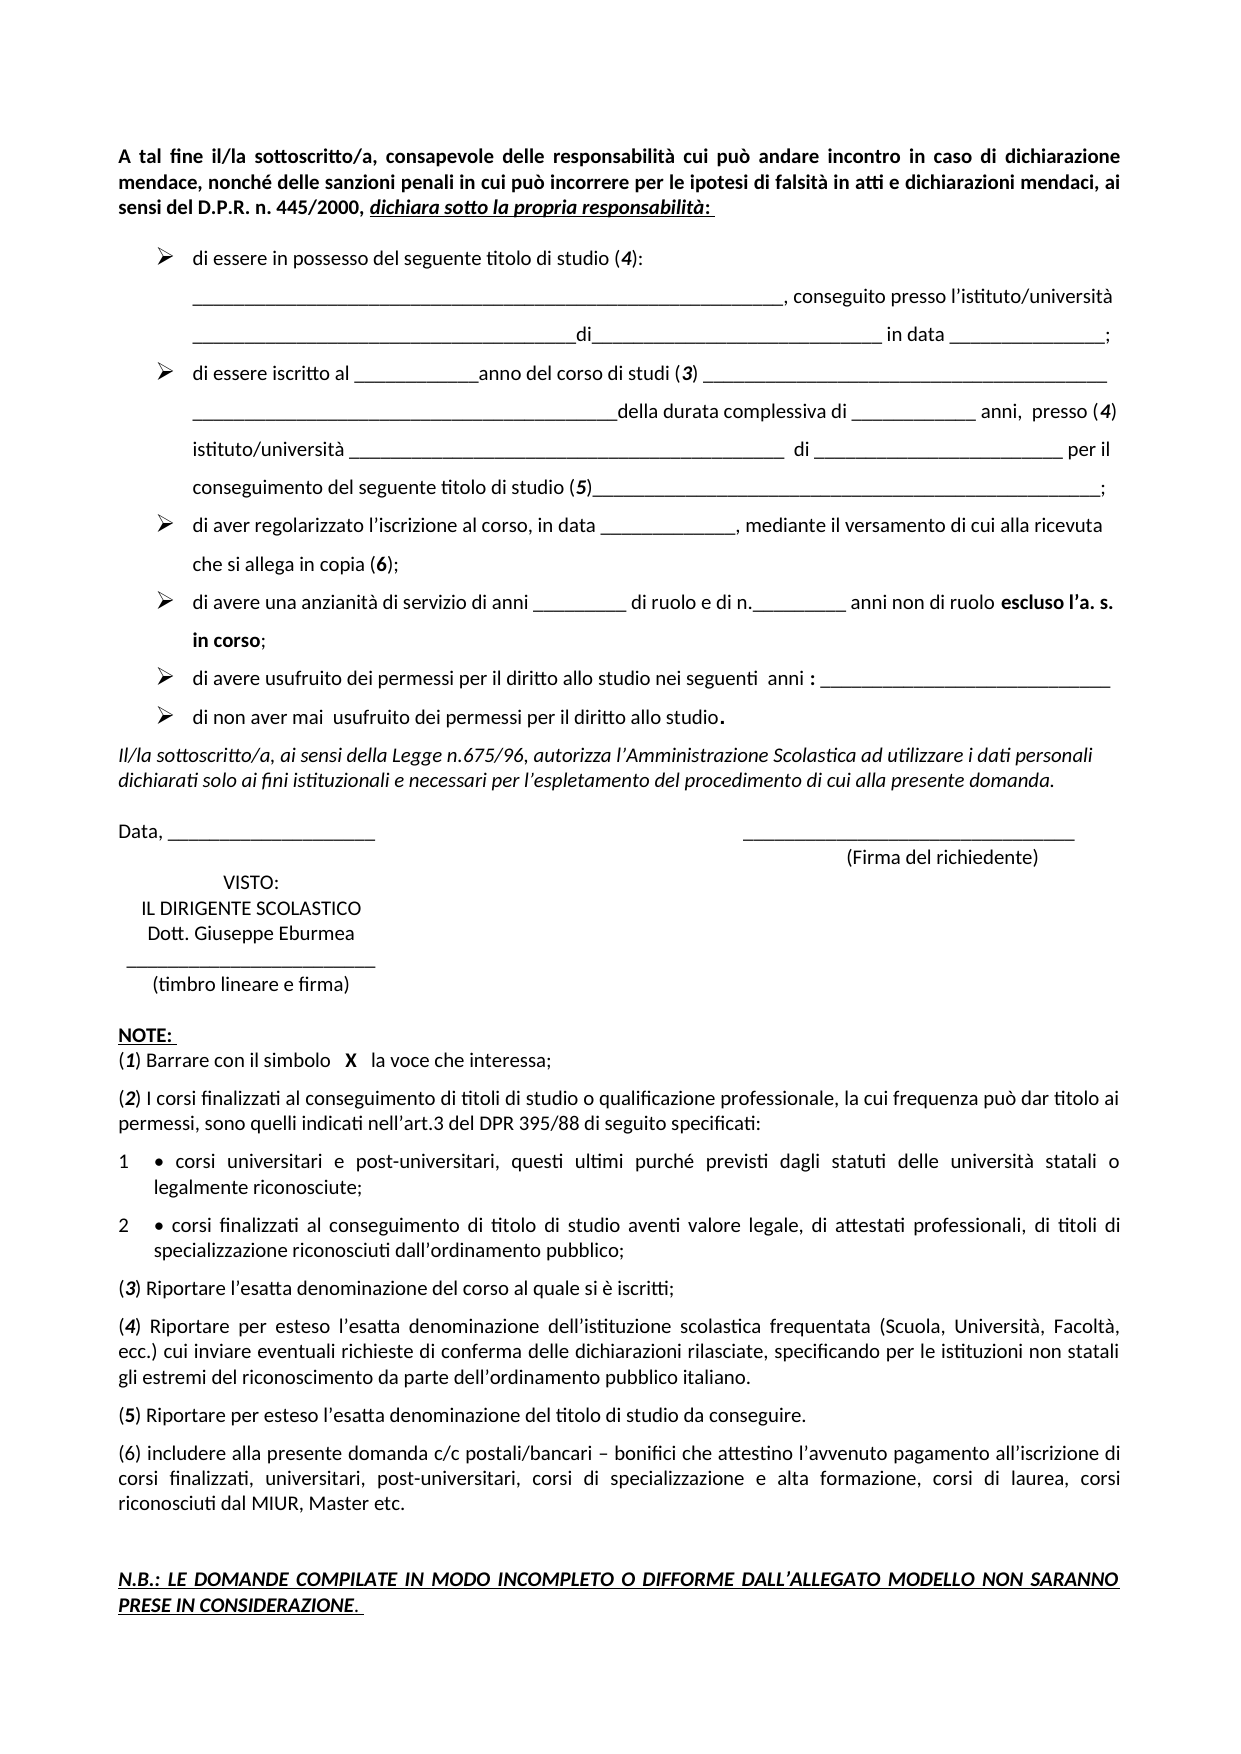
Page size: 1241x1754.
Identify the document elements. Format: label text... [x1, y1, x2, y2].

text Dott. Giuseppe Eburmea [118, 920, 384, 946]
list • corsi finalizzati al conseguimento di titolo di studio aventi valore legale, di attestati professionali, di titoli di specializzazione riconosciuti dall’ordinamento pubblico; [118, 1212, 1122, 1263]
text VISTO: [118, 869, 384, 895]
text (2) I corsi finalizzati al conseguimento di titoli di studio o qualificazione professionale, la cui frequenza può dar titolo ai permessi, sono quelli indicati nell’art.3 del DPR 395/88 di seguito specificati: [118, 1085, 1122, 1136]
list di avere usufruito dei permessi per il diritto allo studio nei seguenti anni : ____________________________ [155, 665, 1122, 691]
text N.B.: LE DOMANDE COMPILATE IN MODO INCOMPLETO O DIFFORME DALL’ALLEGATO MODELLO NON SARANNO PRESE IN CONSIDERAZIONE. [118, 1566, 1122, 1617]
text Data, ____________________ ________________________________ [118, 818, 1122, 844]
list di essere iscritto al ____________anno del corso di studi (3) _______________________________________ _________________________________________della durata complessiva di ____________ anni, presso (4) istituto/università __________________________________________ di ________________________ per il conseguimento del seguente titolo di studio (5)_________________________________________________; [155, 360, 1122, 500]
list di essere in possesso del seguente titolo di studio (4): _________________________________________________________, conseguito presso l’istituto/università _____________________________________di____________________________ in data _______________; [155, 245, 1122, 347]
text (Firma del richiedente) [118, 844, 1122, 869]
text A tal fine il/la sottoscritto/a, consapevole delle responsabilità cui può andare incontro in caso di dichiarazione mendace, nonché delle sanzioni penali in cui può incorrere per le ipotesi di falsità in atti e dichiarazioni mendaci, ai sensi del D.P.R. n. 445/2000, dichiara sotto la propria responsabilità: [118, 143, 1122, 220]
text (5) Riportare per esteso l’esatta denominazione del titolo di studio da conseguire. [118, 1402, 1122, 1427]
text Il/la sottoscritto/a, ai sensi della Legge n.675/96, autorizza l’Amministrazione Scolastica ad utilizzare i dati personali dichiarati solo ai fini istituzionali e necessari per l’espletamento del procedimento di cui alla presente domanda. [118, 742, 1122, 793]
list di non aver mai usufruito dei permessi per il diritto allo studio. [155, 704, 1122, 729]
list di aver regolarizzato l’iscrizione al corso, in data _____________, mediante il versamento di cui alla ricevuta che si allega in copia (6); [155, 512, 1122, 576]
text (1) Barrare con il simbolo X la voce che interessa; [118, 1047, 1122, 1073]
text (timbro lineare e firma) [118, 971, 384, 996]
text ________________________ [118, 946, 384, 971]
list • corsi universitari e post-universitari, questi ultimi purché previsti dagli statuti delle università statali o legalmente riconosciute; [118, 1148, 1122, 1199]
text IL DIRIGENTE SCOLASTICO [118, 895, 384, 920]
text (6) includere alla presente domanda c/c postali/bancari – bonifici che attestino l’avvenuto pagamento all’iscrizione di corsi finalizzati, universitari, post-universitari, corsi di specializzazione e alta formazione, corsi di laurea, corsi riconosciuti dal MIUR, Master etc. [118, 1440, 1122, 1516]
text (3) Riportare l’esatta denominazione del corso al quale si è iscritti; [118, 1275, 1122, 1301]
text NOTE: [118, 1022, 1122, 1047]
text (4) Riportare per esteso l’esatta denominazione dell’istituzione scolastica frequentata (Scuola, Università, Facoltà, ecc.) cui inviare eventuali richieste di conferma delle dichiarazioni rilasciate, specificando per le istituzioni non statali gli estremi del riconoscimento da parte dell’ordinamento pubblico italiano. [118, 1313, 1122, 1389]
list di avere una anzianità di servizio di anni _________ di ruolo e di n._________ anni non di ruolo escluso l’a. s. in corso; [155, 589, 1122, 653]
